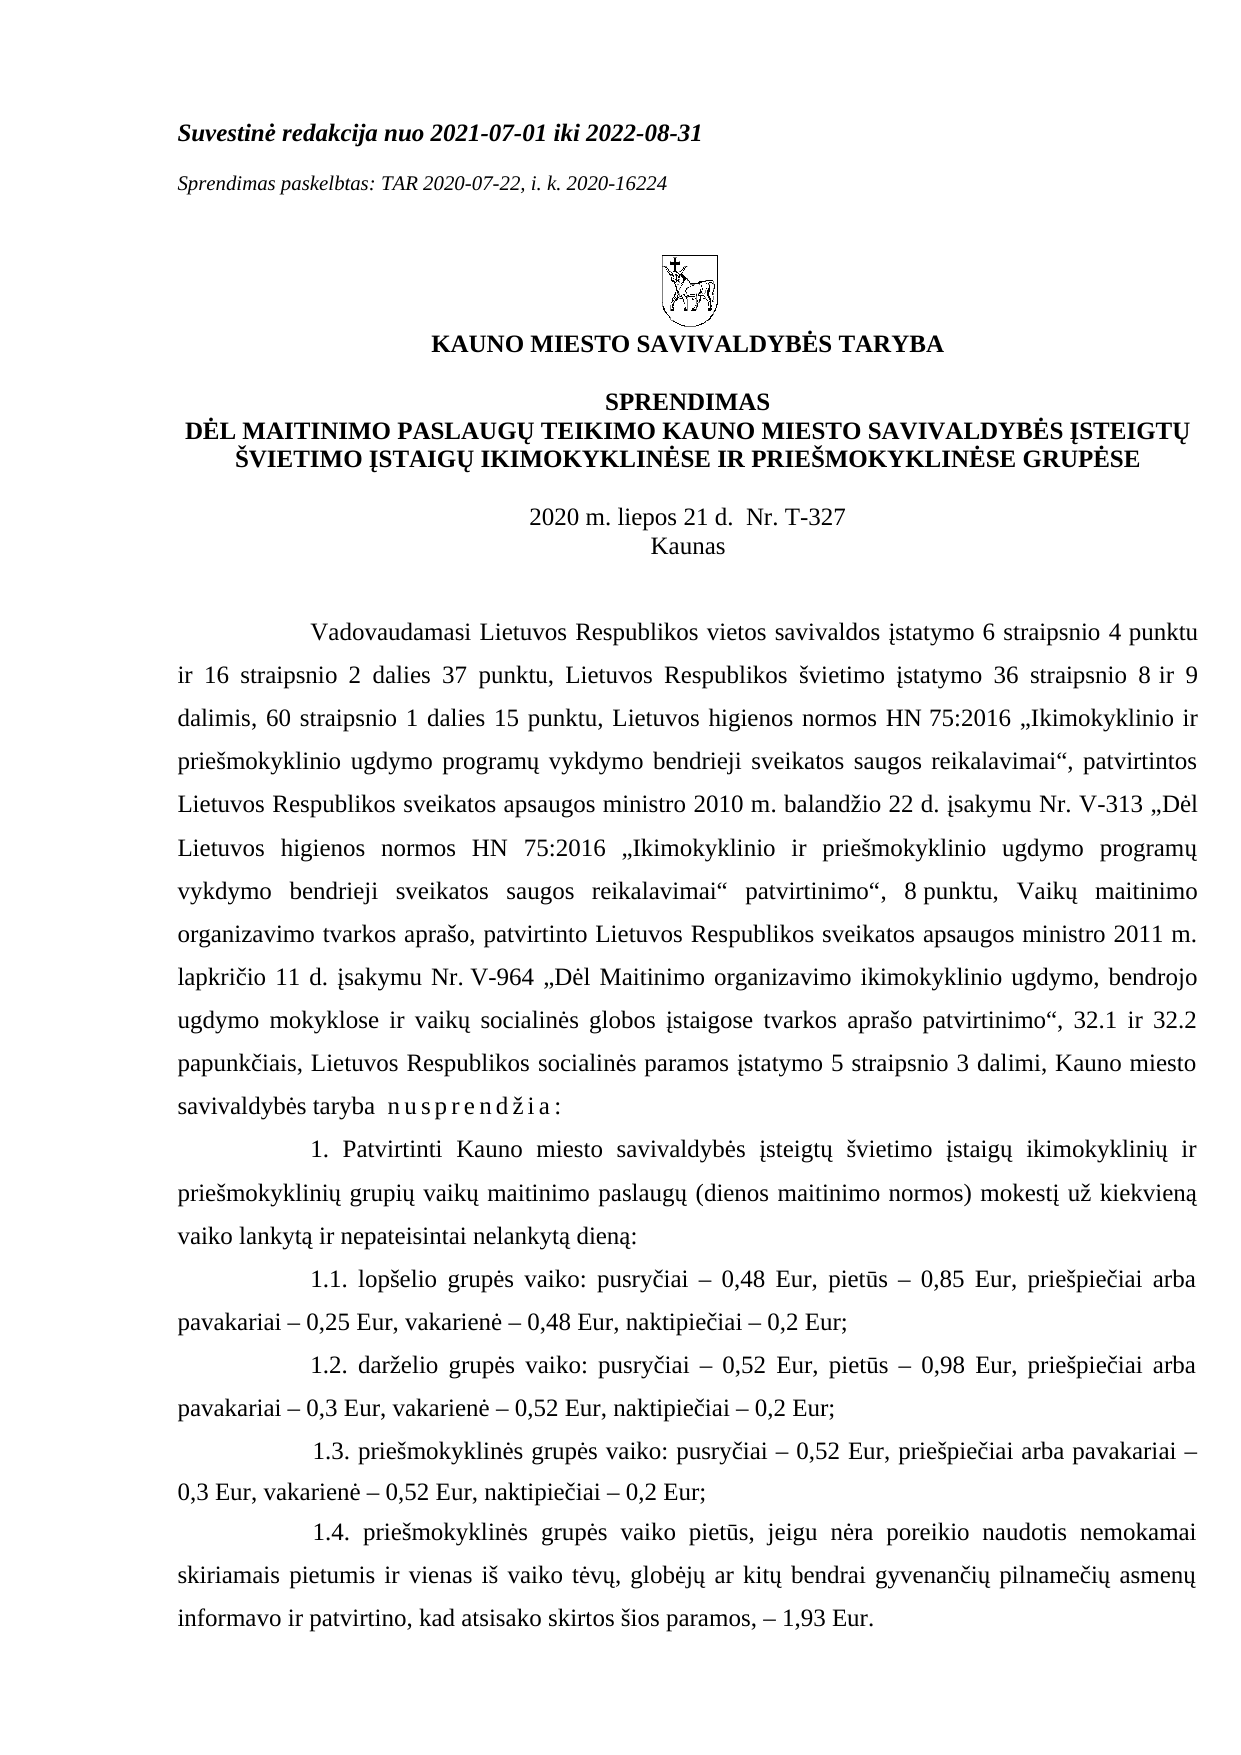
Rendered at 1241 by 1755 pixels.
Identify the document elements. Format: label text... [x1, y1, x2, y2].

text 1.1. lopšelio grupės vaiko: pusryčiai – 0,48 Eur, pietūs – 0,85 Eur, priešpiečiai arba pavakariai – 0,25 Eur, vakarienė – 0,48 Eur, naktipiečiai – 0,2 Eur; [177, 1264, 1198, 1336]
text DĖL MAITINIMO PASLAUGŲ TEIKIMO KAUNO MIESTO SAVIVALDYBĖS ĮSTEIGTŲ ŠVIETIMO ĮSTAIGŲ IKIMOKYKLINĖSE IR PRIEŠMOKYKLINĖSE GRUPĖSE [178, 416, 1198, 473]
text Vadovaudamasi Lietuvos Respublikos vietos savivaldos įstatymo 6 straipsnio 4 punktu ir 16 straipsnio 2 dalies 37 punktu, Lietuvos Respublikos švietimo įstatymo 36 straipsnio 8 ir 9 dalimis, 60 straipsnio 1 dalies 15 punktu, Lietuvos higienos normos HN 75:2016 „Ikimokyklinio ir priešmokyklinio ugdymo programų vykdymo bendrieji sveikatos saugos reikalavimai“, patvirtintos Lietuvos Respublikos sveikatos apsaugos ministro 2010 m. balandžio 22 d. įsakymu Nr. V-313 „Dėl Lietuvos higienos normos HN 75:2016 „Ikimokyklinio ir priešmokyklinio ugdymo programų vykdymo bendrieji sveikatos saugos reikalavimai“ patvirtinimo“, 8 punktu, Vaikų maitinimo organizavimo tvarkos aprašo, patvirtinto Lietuvos Respublikos sveikatos apsaugos ministro 2011 m. lapkričio 11 d. įsakymu Nr. V-964 „Dėl Maitinimo organizavimo ikimokyklinio ugdymo, bendrojo ugdymo mokyklose ir vaikų socialinės globos įstaigose tvarkos aprašo patvirtinimo“, 32.1 ir 32.2 papunkčiais, Lietuvos Respublikos socialinės paramos įstatymo 5 straipsnio 3 dalimi, Kauno miesto savivaldybės taryba nusprendžia: [177, 617, 1198, 1120]
text SPRENDIMAS [177, 387, 1198, 416]
text 1. Patvirtinti Kauno miesto savivaldybės įsteigtų švietimo įstaigų ikimokyklinių ir priešmokyklinių grupių vaikų maitinimo paslaugų (dienos maitinimo normos) mokestį už kiekvieną vaiko lankytą ir nepateisintai nelankytą dieną: [177, 1134, 1198, 1249]
text Kaunas [178, 531, 1198, 559]
text 1.4. priešmokyklinės grupės vaiko pietūs, jeigu nėra poreikio naudotis nemokamai skiriamais pietumis ir vienas iš vaiko tėvų, globėjų ar kitų bendrai gyvenančių pilnamečių asmenų informavo ir patvirtino, kad atsisako skirtos šios paramos, – 1,93 Eur. [177, 1517, 1198, 1632]
text KAUNO MIESTO SAVIVALDYBĖS TARYBA [177, 329, 1198, 358]
text 2020 m. liepos 21 d. Nr. T-327 [177, 502, 1198, 531]
text Suvestinė redakcija nuo 2021-07-01 iki 2022-08-31 [177, 118, 1198, 147]
text 1.3. priešmokyklinės grupės vaiko: pusryčiai – 0,52 Eur, priešpiečiai arba pavakariai – 0,3 Eur, vakarienė – 0,52 Eur, naktipiečiai – 0,2 Eur; [177, 1436, 1198, 1505]
text Sprendimas paskelbtas: TAR 2020-07-22, i. k. 2020-16224 [177, 171, 1198, 195]
text 1.2. darželio grupės vaiko: pusryčiai – 0,52 Eur, pietūs – 0,98 Eur, priešpiečiai arba pavakariai – 0,3 Eur, vakarienė – 0,52 Eur, naktipiečiai – 0,2 Eur; [177, 1350, 1198, 1422]
